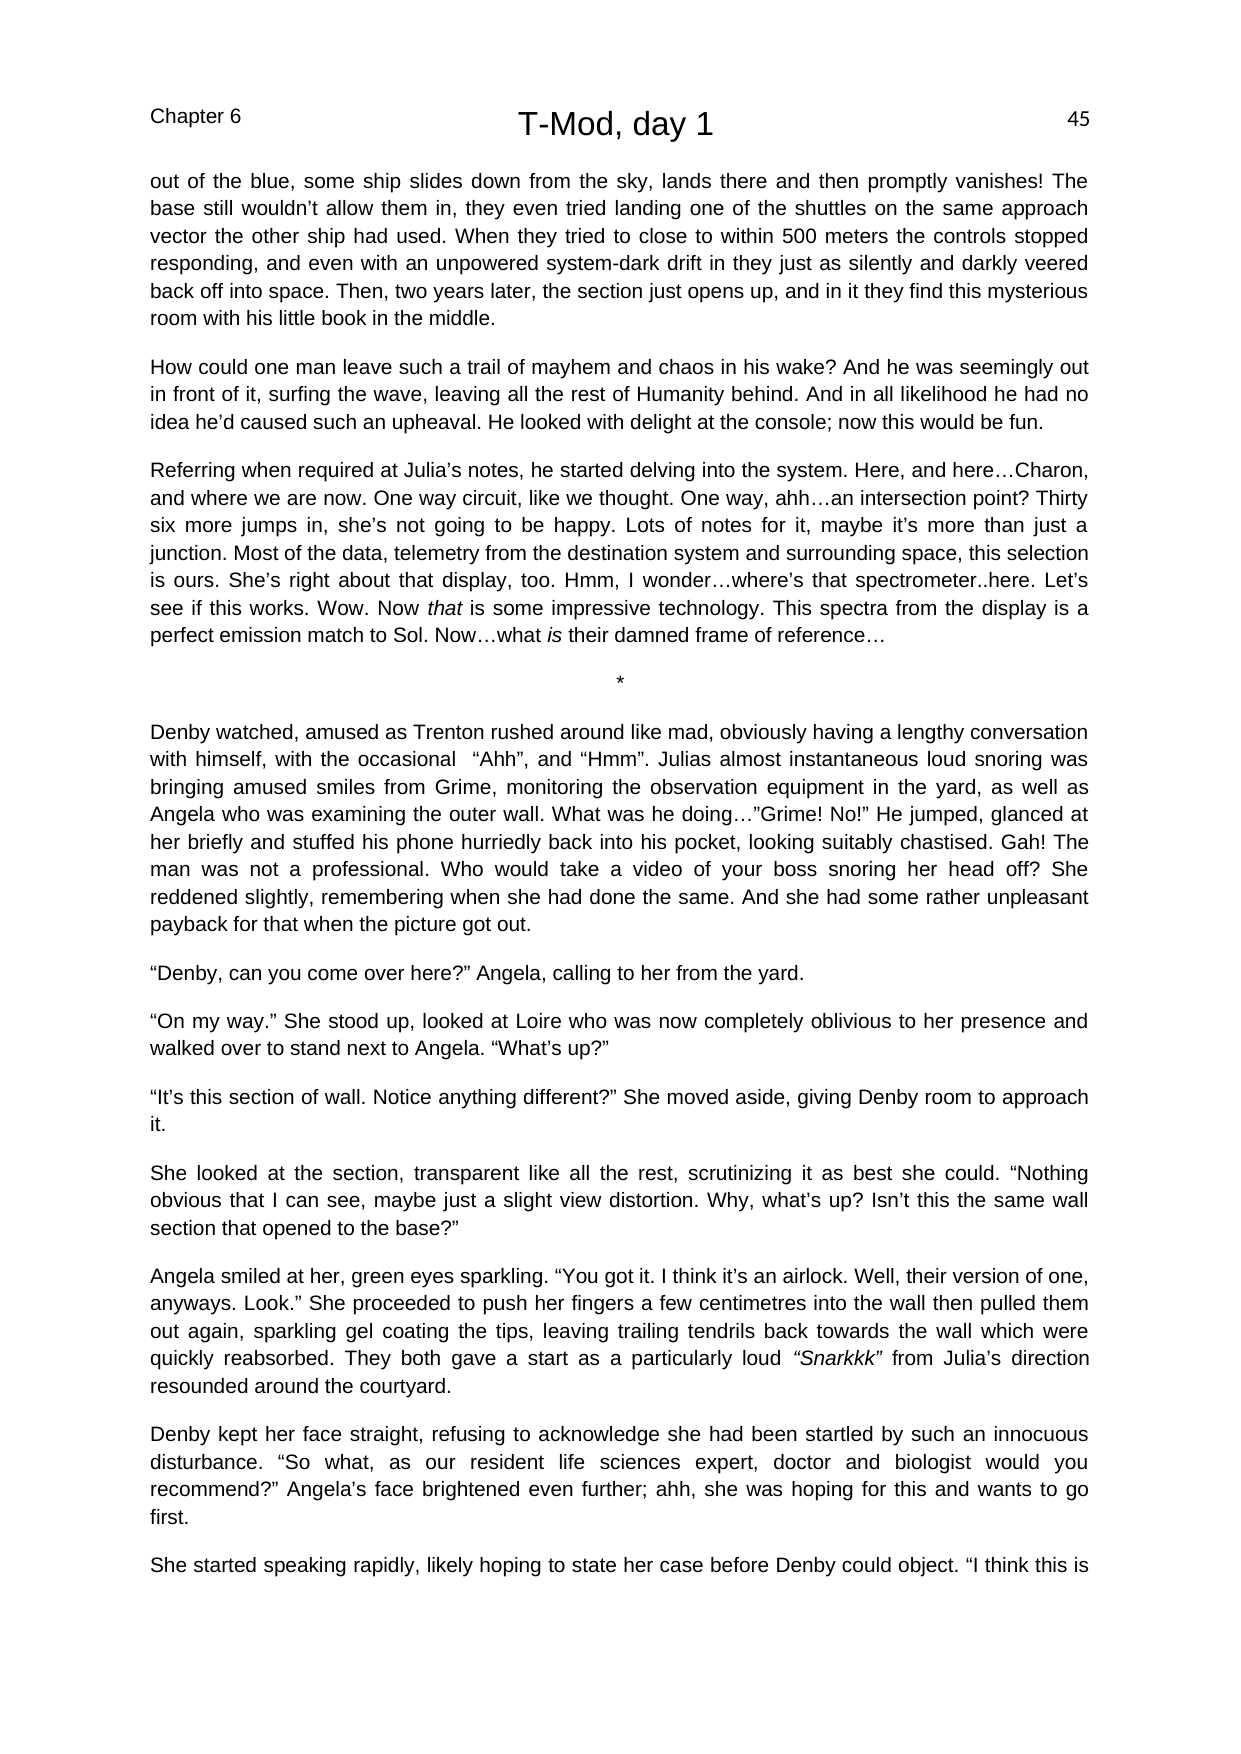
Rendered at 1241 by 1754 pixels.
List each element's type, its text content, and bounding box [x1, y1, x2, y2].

text She started speaking rapidly, likely hoping to state her case before Denby could object. “I think this is [150, 1553, 1090, 1577]
text “On my way.” She stood up, looked at Loire who was now completely oblivious to her presence and walked over to stand next to Angela. “What’s up?” [150, 1009, 1090, 1060]
text Denby kept her face straight, refusing to acknowledge she had been startled by such an innocuous disturbance. “So what, as our resident life sciences expert, doctor and biologist would you recommend?” Angela’s face brightened even further; ahh, she was hoping for this and wants to go first. [150, 1422, 1090, 1528]
text Referring when required at Julia’s notes, he started delving into the system. Here, and here…Charon, and where we are now. One way circuit, like we thought. One way, ahh…an intersection point? Thirty six more jumps in, she’s not going to be happy. Lots of notes for it, maybe it’s more than just a junction. Most of the data, telemetry from the destination system and surrounding space, this selection is ours. She’s right about that display, too. Hmm, I wonder…where’s that spectrometer..here. Let’s see if this works. Wow. Now that is some impressive technology. This spectra from the display is a perfect emission match to Sol. Now…what is their damned frame of reference… [150, 458, 1090, 647]
text “It’s this section of wall. Notice anything different?” She moved aside, giving Denby room to approach it. [150, 1084, 1090, 1136]
text “Denby, can you come over here?” Angela, calling to her from the yard. [150, 960, 1090, 984]
text * [150, 671, 1090, 695]
text Angela smiled at her, green eyes sparkling. “You got it. I think it’s an airlock. Well, their version of one, anyways. Look.” She proceeded to push her fingers a few centimetres into the wall then pulled them out again, sparkling gel coating the tips, leaving trailing tendrils back towards the wall which were quickly reabsorbed. They both gave a start as a particularly loud “Snarkkk” from Julia’s direction resounded around the courtyard. [150, 1264, 1090, 1398]
text Denby watched, amused as Trenton rushed around like mad, obviously having a lengthy conversation with himself, with the occasional “Ahh”, and “Hmm”. Julias almost instantaneous loud snoring was bringing amused smiles from Grime, monitoring the observation equipment in the yard, as well as Angela who was examining the outer wall. What was he doing…”Grime! No!” He jumped, glanced at her briefly and stuffed his phone hurriedly back into his pocket, looking suitably chastised. Gah! The man was not a professional. Who would take a video of your boss snoring her head off? She reddened slightly, remembering when she had done the same. And she had some rather unpleasant payback for that when the picture got out. [150, 719, 1090, 936]
text out of the blue, some ship slides down from the sky, lands there and then promptly vanishes! The base still wouldn’t allow them in, they even tried landing one of the shuttles on the same approach vector the other ship had used. When they tried to close to within 500 meters the controls stopped responding, and even with an unpowered system-dark drift in they just as silently and darkly veered back off into space. Then, two years later, the section just opens up, and in it they find this mysterious room with his little book in the middle. [150, 169, 1090, 330]
text How could one man leave such a trail of mayhem and chaos in his wake? And he was seemingly out in front of it, surfing the wave, leaving all the rest of Humanity behind. And in all likelihood he had no idea he’d caused such an upheaval. He looked with delight at the console; now this would be fun. [150, 354, 1090, 433]
text She looked at the section, transparent like all the rest, scrutinizing it as best she could. “Nothing obvious that I can see, maybe just a slight view distortion. Why, what’s up? Isn’t this the same wall section that opened to the base?” [150, 1160, 1090, 1239]
